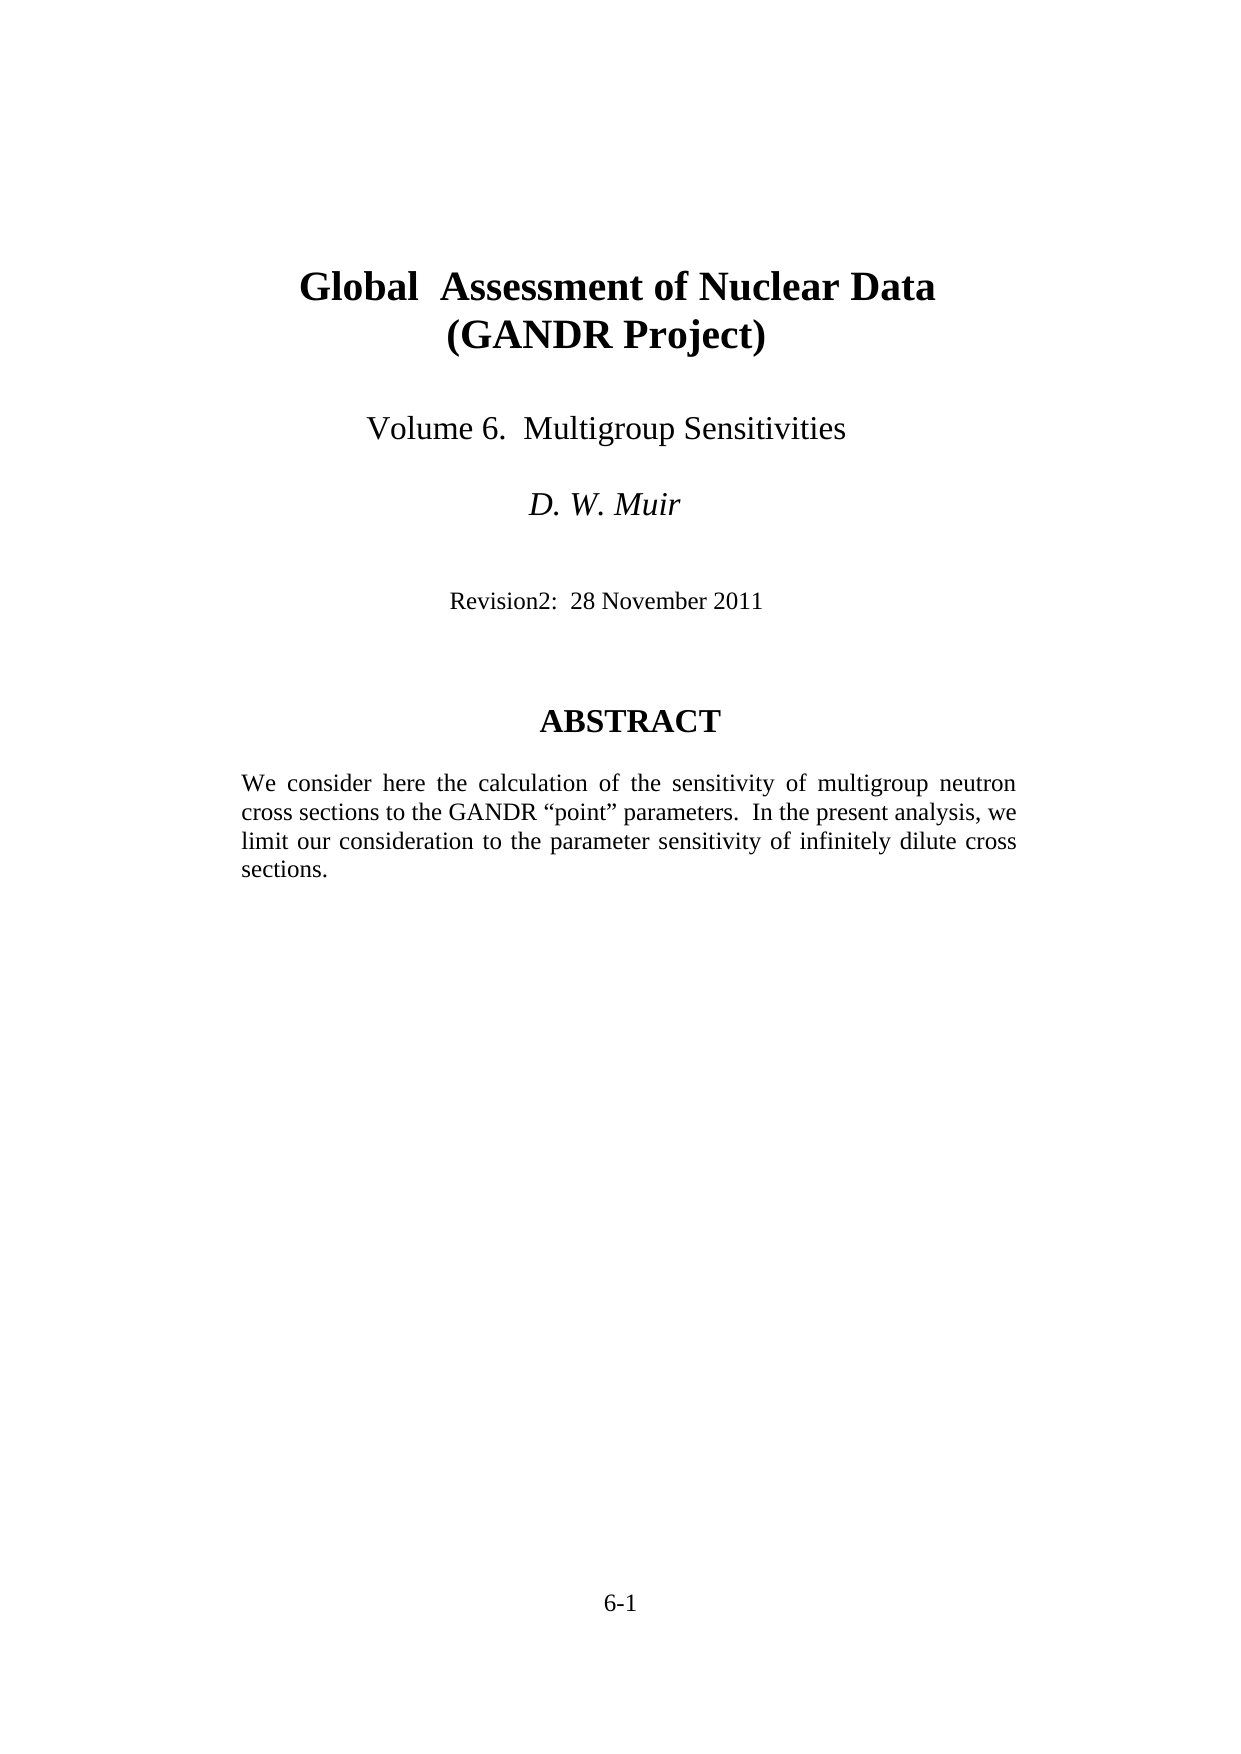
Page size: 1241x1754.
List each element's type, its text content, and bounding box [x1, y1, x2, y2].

text Revision2: 28 November 2011 [222, 586, 990, 615]
text D. W. Muir [222, 484, 990, 523]
subtitle ABSTRACT [244, 701, 1016, 739]
text Volume 6. Multigroup Sensitivities [222, 408, 990, 446]
text Global Assessment of Nuclear Data [288, 261, 957, 309]
text We consider here the calculation of the sensitivity of multigroup neutron cross sections to the GANDR “point” parameters. In the present analysis, we limit our consideration to the parameter sensitivity of infinitely dilute cross sections. [241, 768, 1017, 883]
text (GANDR Project) [222, 309, 990, 357]
